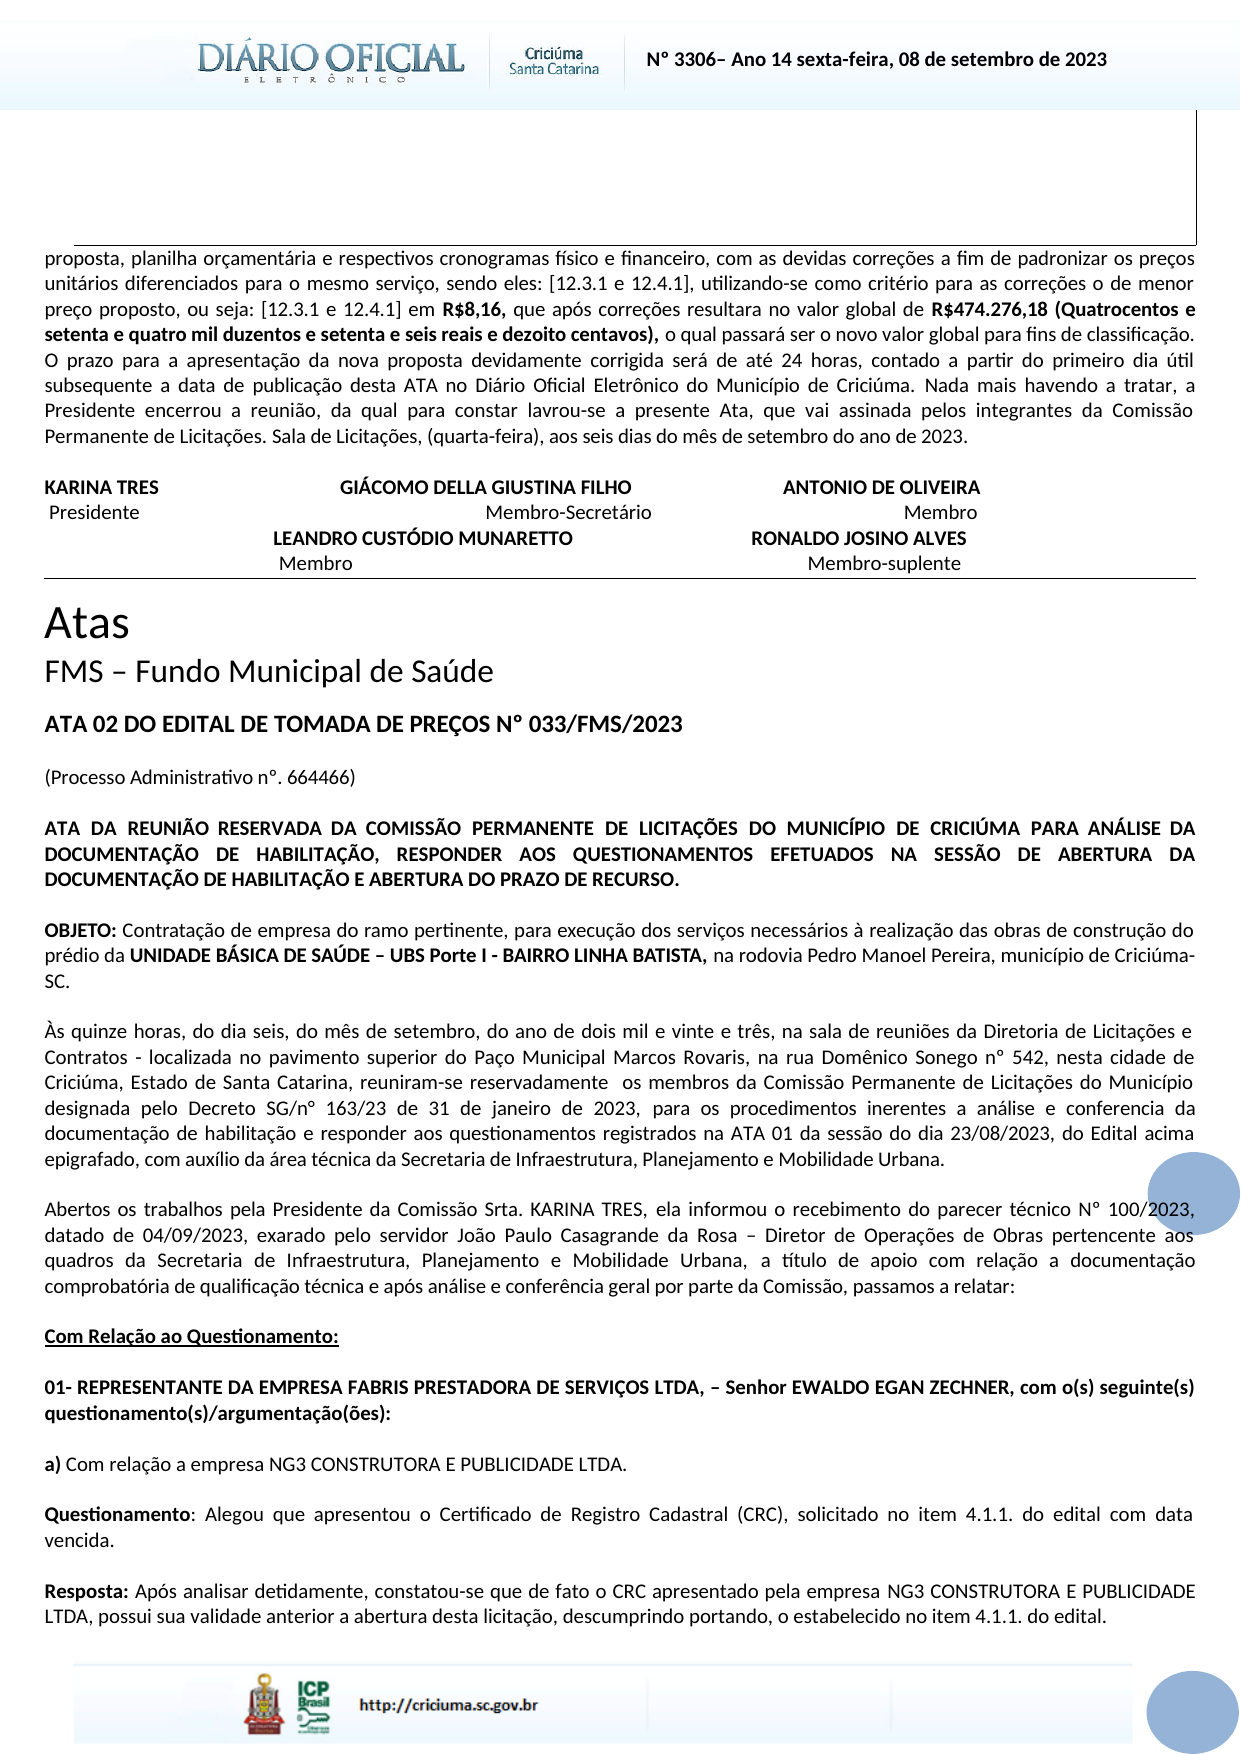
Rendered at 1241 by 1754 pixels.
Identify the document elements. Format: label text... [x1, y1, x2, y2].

text FMS – Fundo Municipal de Saúde [44, 650, 1196, 691]
text OBJETO: Contratação de empresa do ramo pertinente, para execução dos serviços necessários à realização das obras de construção do prédio da UNIDADE BÁSICA DE SAÚDE – UBS Porte I - BAIRRO LINHA BATISTA, na rodovia Pedro Manoel Pereira, município de Criciúma-SC. [44, 917, 1196, 993]
text Às quinze horas, do dia seis, do mês de setembro, do ano de dois mil e vinte e três, na sala de reuniões da Diretoria de Licitações e Contratos - localizada no pavimento superior do Paço Municipal Marcos Rovaris, na rua Domênico Sonego nº 542, nesta cidade de Criciúma, Estado de Santa Catarina, reuniram-se reservadamente os membros da Comissão Permanente de Licitações do Município designada pelo Decreto SG/n° 163/23 de 31 de janeiro de 2023, para os procedimentos inerentes a análise e conferencia da documentação de habilitação e responder aos questionamentos registrados na ATA 01 da sessão do dia 23/08/2023, do Edital acima epigrafado, com auxílio da área técnica da Secretaria de Infraestrutura, Planejamento e Mobilidade Urbana. [44, 1019, 1196, 1171]
text Com Relação ao Questionamento: [44, 1324, 1196, 1349]
text Abertos os trabalhos pela Presidente da Comissão Srta. KARINA TRES, ela informou o recebimento do parecer técnico Nº 100/2023, datado de 04/09/2023, exarado pelo servidor João Paulo Casagrande da Rosa – Diretor de Operações de Obras pertencente aos quadros da Secretaria de Infraestrutura, Planejamento e Mobilidade Urbana, a título de apoio com relação a documentação comprobatória de qualificação técnica e após análise e conferência geral por parte da Comissão, passamos a relatar: [44, 1197, 1196, 1298]
text proposta, planilha orçamentária e respectivos cronogramas físico e financeiro, com as devidas correções a fim de padronizar os preços unitários diferenciados para o mesmo serviço, sendo eles: [12.3.1 e 12.4.1], utilizando-se como critério para as correções o de menor preço proposto, ou seja: [12.3.1 e 12.4.1] em R$8,16, que após correções resultara no valor global de R$474.276,18 (Quatrocentos e setenta e quatro mil duzentos e setenta e seis reais e dezoito centavos), o qual passará ser o novo valor global para fins de classificação. O prazo para a apresentação da nova proposta devidamente corrigida será de até 24 horas, contado a partir do primeiro dia útil subsequente a data de publicação desta ATA no Diário Oficial Eletrônico do Município de Criciúma. Nada mais havendo a tratar, a Presidente encerrou a reunião, da qual para constar lavrou-se a presente Ata, que vai assinada pelos integrantes da Comissão Permanente de Licitações. Sala de Licitações, (quarta-feira), aos seis dias do mês de setembro do ano de 2023. [44, 245, 1196, 448]
text LEANDRO CUSTÓDIO MUNARETTO RONALDO JOSINO ALVES [44, 525, 1196, 550]
text ATA DA REUNIÃO RESERVADA DA COMISSÃO PERMANENTE DE LICITAÇÕES DO MUNICÍPIO DE CRICIÚMA PARA ANÁLISE DA DOCUMENTAÇÃO DE HABILITAÇÃO, RESPONDER AOS QUESTIONAMENTOS EFETUADOS NA SESSÃO DE ABERTURA DA DOCUMENTAÇÃO DE HABILITAÇÃO E ABERTURA DO PRAZO DE RECURSO. [44, 815, 1196, 892]
text ATA 02 DO EDITAL DE TOMADA DE PREÇOS Nº 033/FMS/2023 [44, 708, 1196, 739]
text Presidente Membro-Secretário Membro [44, 499, 1196, 525]
text 01- REPRESENTANTE DA EMPRESA FABRIS PRESTADORA DE SERVIÇOS LTDA, – Senhor EWALDO EGAN ZECHNER, com o(s) seguinte(s) questionamento(s)/argumentação(ões): [44, 1374, 1196, 1425]
text Atas [44, 591, 1196, 650]
text Resposta: Após analisar detidamente, constatou-se que de fato o CRC apresentado pela empresa NG3 CONSTRUTORA E PUBLICIDADE LTDA, possui sua validade anterior a abertura desta licitação, descumprindo portando, o estabelecido no item 4.1.1. do edital. [44, 1578, 1196, 1629]
text Membro Membro-suplente [44, 550, 1196, 578]
text a) Com relação a empresa NG3 CONSTRUTORA E PUBLICIDADE LTDA. [44, 1451, 1196, 1476]
text KARINA TRES GIÁCOMO DELLA GIUSTINA FILHO ANTONIO DE OLIVEIRA [44, 474, 1196, 499]
text (Processo Administrativo nº. 664466) [44, 764, 1196, 790]
text Questionamento: Alegou que apresentou o Certificado de Registro Cadastral (CRC), solicitado no item 4.1.1. do edital com data vencida. [44, 1502, 1196, 1552]
